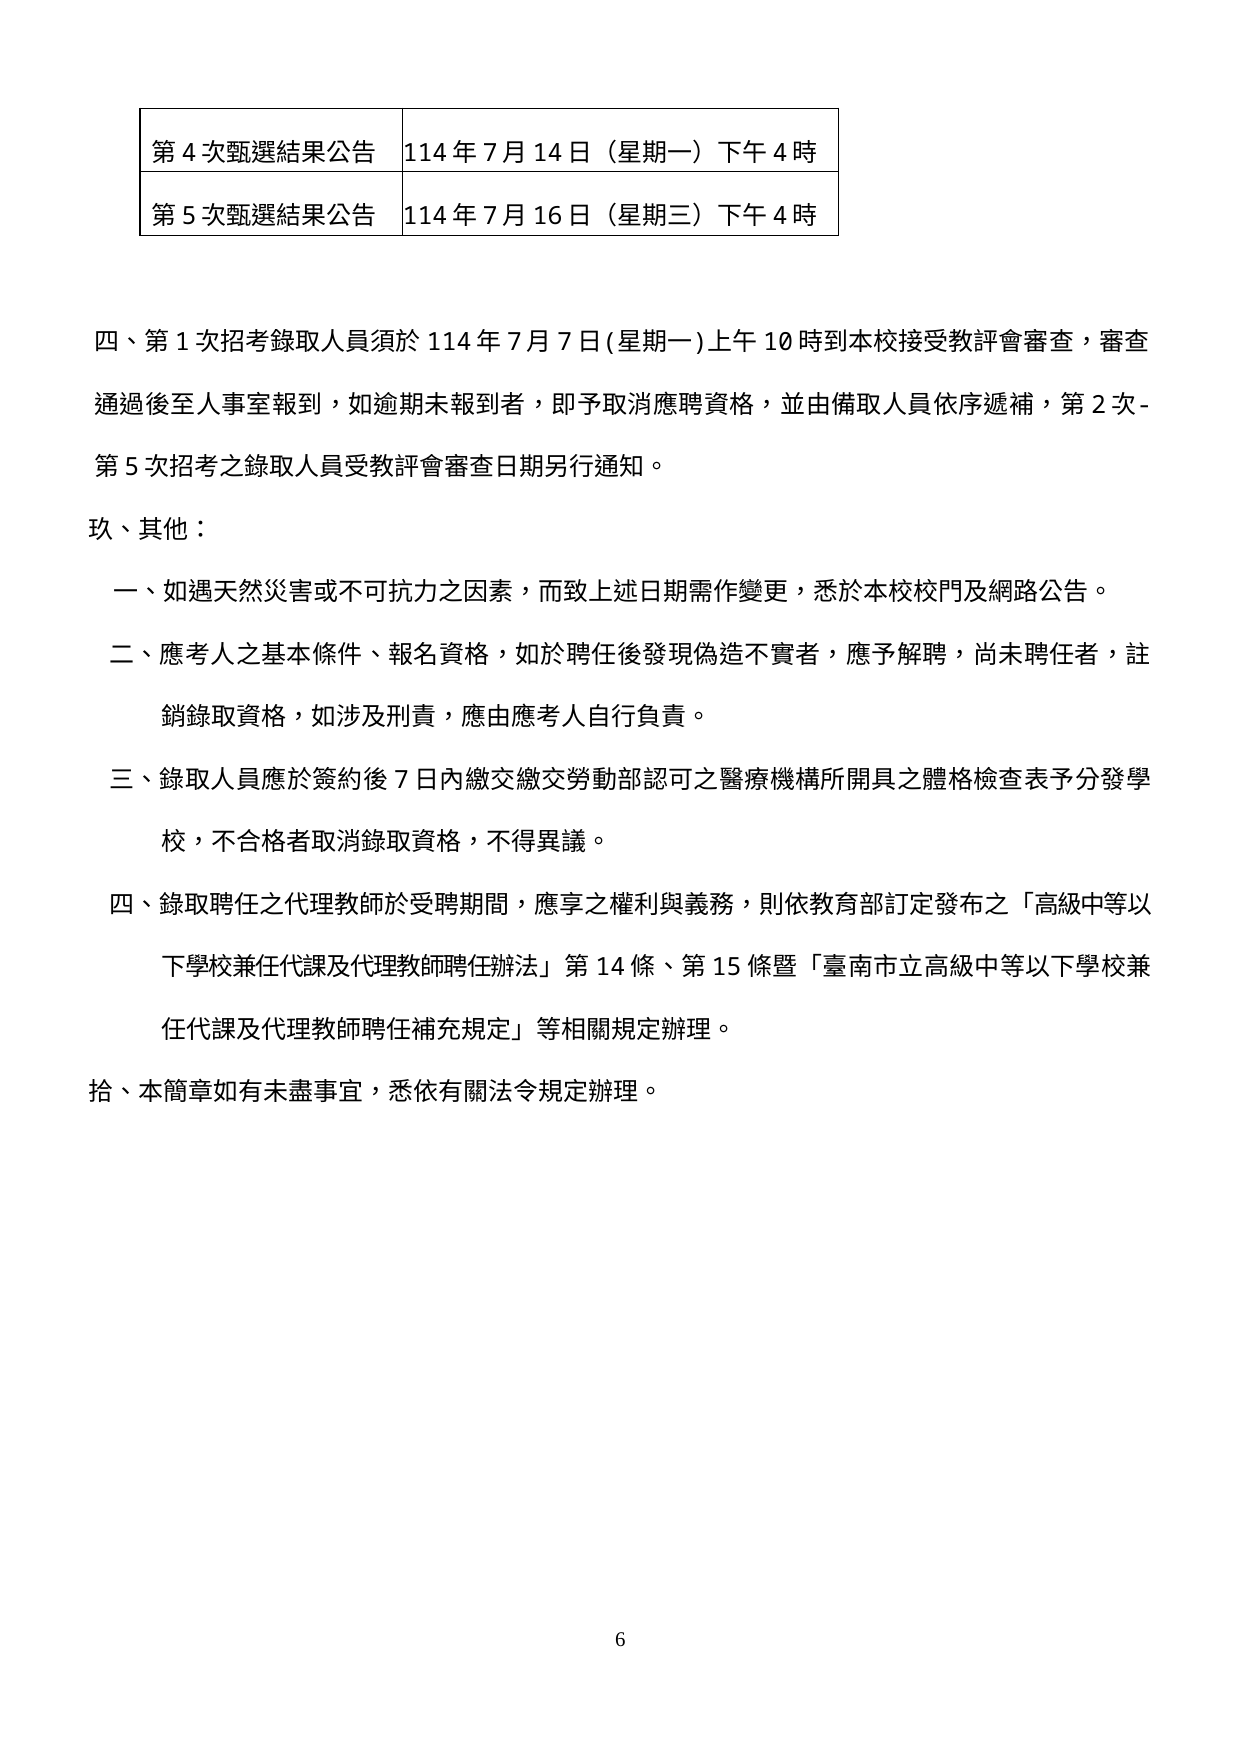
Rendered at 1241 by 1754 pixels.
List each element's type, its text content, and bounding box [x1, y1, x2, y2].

text 四、錄取聘任之代理教師於受聘期間，應享之權利與義務，則依教育部訂定發布之「高級中等以下學校兼任代課及代理教師聘任辦法」第14條、第15條暨「臺南市立高級中等以下學校兼任代課及代理教師聘任補充規定」等相關規定辦理。 [109, 861, 1152, 1048]
text 拾、本簡章如有未盡事宜，悉依有關法令規定辦理。 [89, 1048, 1152, 1111]
list 玖、其他： [89, 486, 1152, 548]
table_cell 第5次甄選結果公告 [141, 172, 402, 235]
text 三、錄取人員應於簽約後7日內繳交繳交勞動部認可之醫療機構所開具之體格檢查表予分發學校，不合格者取消錄取資格，不得異議。 [109, 736, 1152, 861]
table_cell 第4次甄選結果公告 [141, 109, 402, 171]
text 一、如遇天然災害或不可抗力之因素，而致上述日期需作變更，悉於本校校門及網路公告。 [89, 548, 1152, 611]
table_cell 114年7月16日（星期三）下午4時 [403, 172, 838, 235]
text 二、應考人之基本條件、報名資格，如於聘任後發現偽造不實者，應予解聘，尚未聘任者，註銷錄取資格，如涉及刑責，應由應考人自行負責。 [109, 611, 1152, 736]
table_cell 114年7月14日（星期一）下午4時 [403, 109, 838, 171]
text 四、第1次招考錄取人員須於114年7月7日(星期一)上午10時到本校接受教評會審查，審查通過後至人事室報到，如逾期未報到者，即予取消應聘資格，並由備取人員依序遞補，第2次-第5次招考之錄取人員受教評會審查日期另行通知。 [94, 298, 1152, 486]
